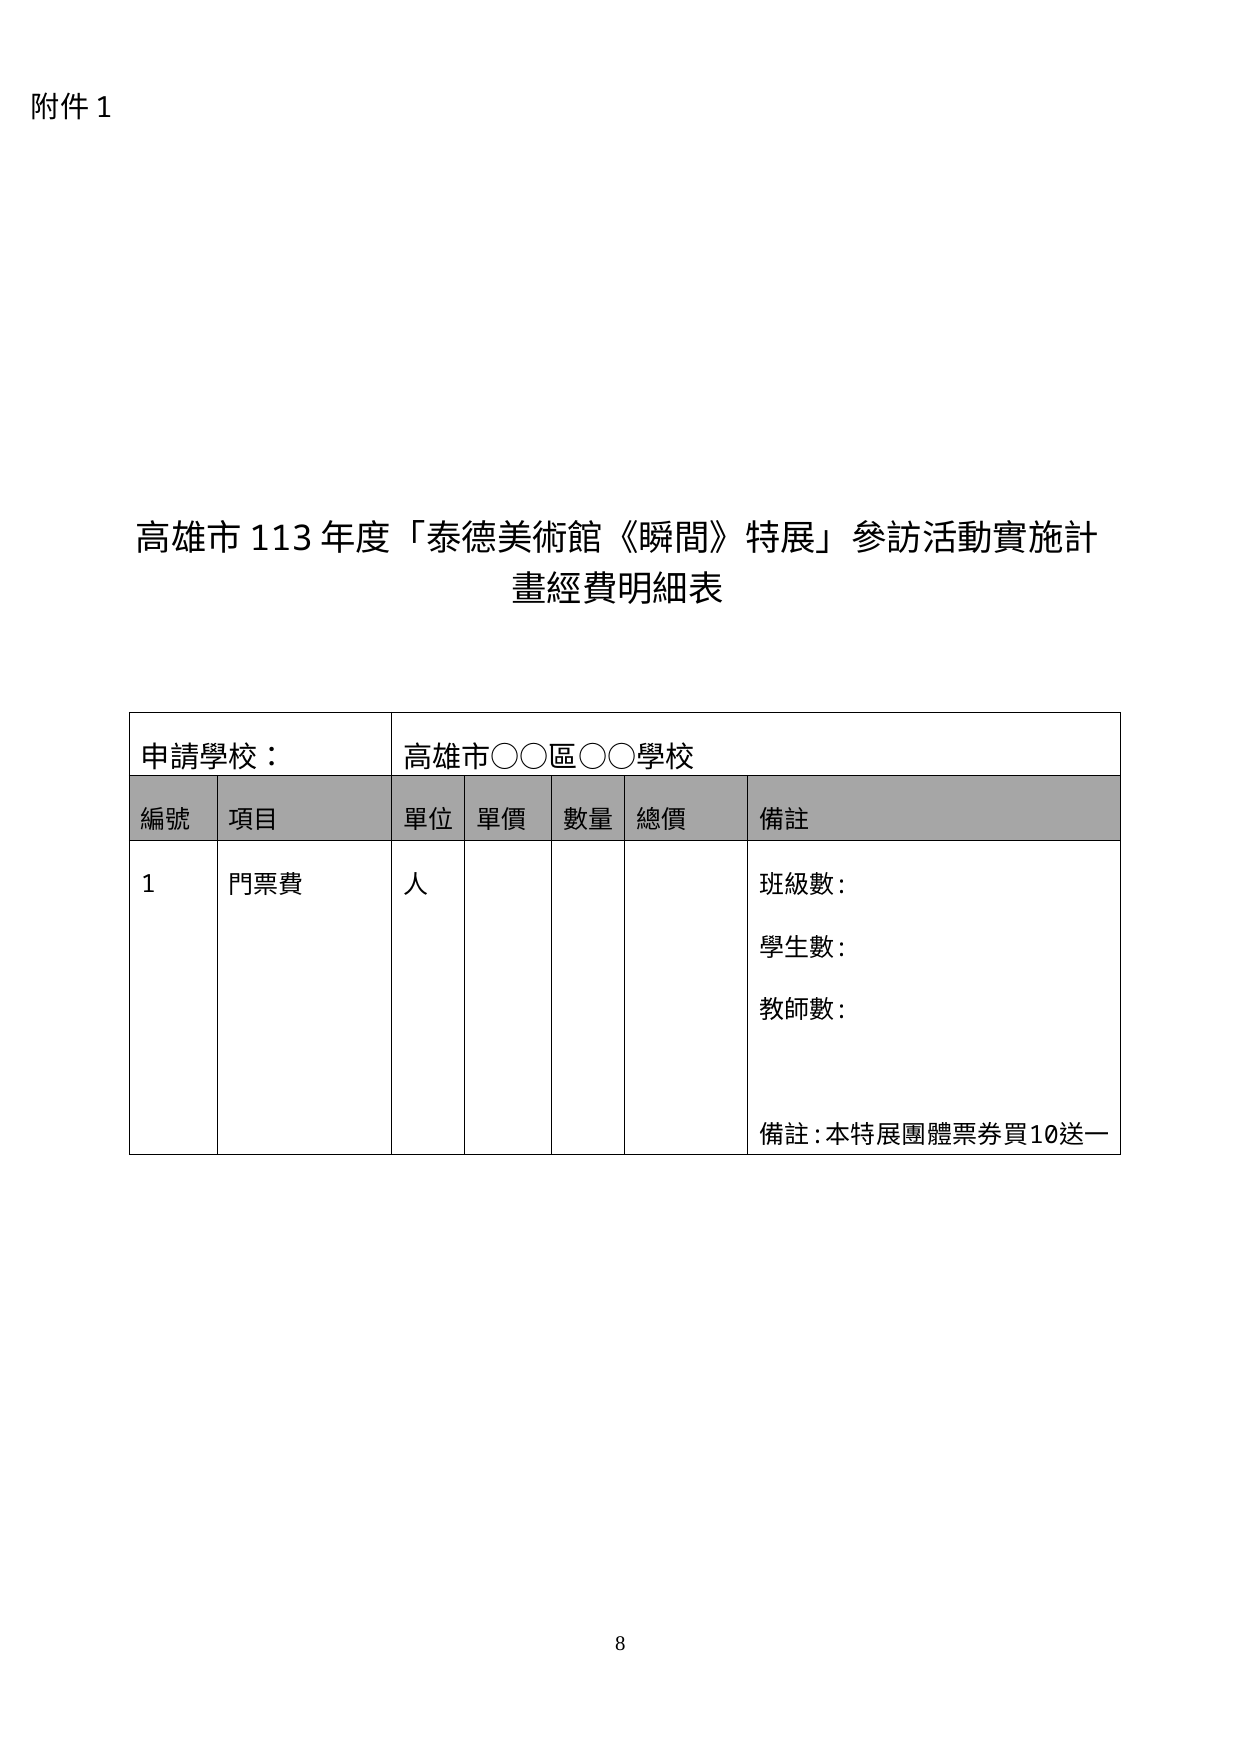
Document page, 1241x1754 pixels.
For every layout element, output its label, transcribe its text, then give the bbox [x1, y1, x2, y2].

table_cell [465, 841, 551, 1153]
table_cell 數量 [552, 776, 624, 840]
table_header 高雄市○○區○○學校 [392, 713, 1120, 775]
text 附件1 [31, 84, 115, 126]
table_cell 1 [130, 841, 217, 1153]
table_cell 人 [392, 841, 464, 1153]
table_cell 編號 [130, 776, 217, 840]
table_header 申請學校： [130, 713, 391, 775]
text [16, 77, 130, 137]
text 高雄市113年度「泰德美術館《瞬間》特展」參訪活動實施計畫經費明細表 [118, 509, 1116, 612]
table_cell 項目 [218, 776, 391, 840]
table_cell 單價 [465, 776, 551, 840]
table_cell 門票費 [218, 841, 391, 1153]
table_cell [625, 841, 747, 1153]
table_cell [552, 841, 624, 1153]
table_cell 備註 [748, 776, 1120, 840]
table_cell 總價 [625, 776, 747, 840]
table_cell 單位 [392, 776, 464, 840]
table_cell 班級數: 學生數: 教師數: 備註:本特展團體票券買10送一 [748, 841, 1120, 1153]
